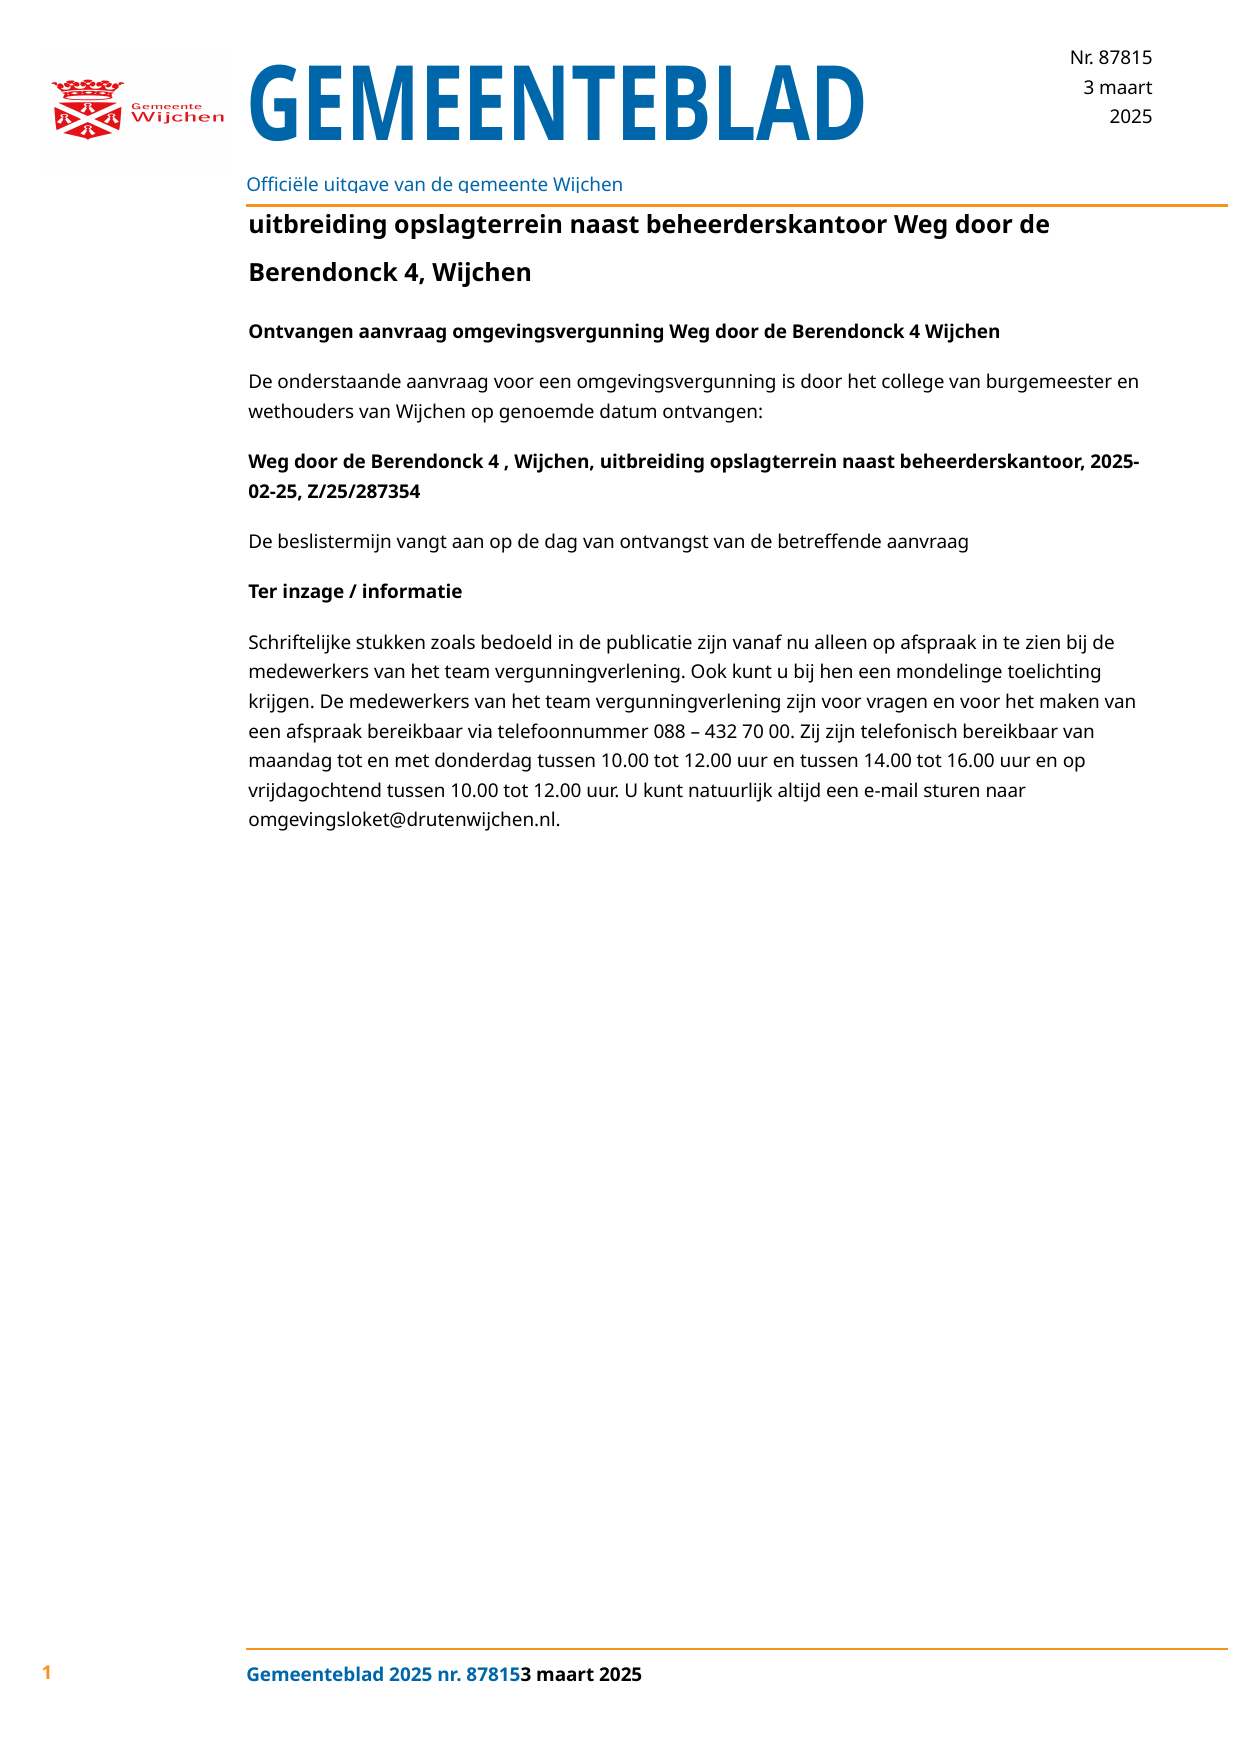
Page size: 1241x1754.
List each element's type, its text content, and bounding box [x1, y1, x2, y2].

text Schriftelijke stukken zoals bedoeld in de publicatie zijn vanaf nu alleen op afspraak in te zien bij de medewerkers van het team vergunningverlening. Ook kunt u bij hen een mondelinge toelichting krijgen. De medewerkers van het team vergunningverlening zijn voor vragen en voor het maken van een afspraak bereikbaar via telefoonnummer 088 – 432 70 00. Zij zijn telefonisch bereikbaar van maandag tot en met donderdag tussen 10.00 tot 12.00 uur en tussen 14.00 tot 16.00 uur en op vrijdagochtend tussen 10.00 tot 12.00 uur. U kunt natuurlijk altijd een e-mail sturen naar omgevingsloket@drutenwijchen.nl. [248, 629, 1152, 832]
text Ontvangen aanvraag omgevingsvergunning Weg door de Berendonck 4 Wijchen [248, 318, 1152, 344]
picture [41, 47, 231, 172]
text Ter inzage / informatie [248, 579, 1152, 604]
text Weg door de Berendonck 4 , Wijchen, uitbreiding opslagterrein naast beheerderskantoor, 2025-02-25, Z/25/287354 [248, 448, 1152, 504]
text De beslistermijn vangt aan op de dag van ontvangst van de betreffende aanvraag [248, 528, 1152, 554]
text uitbreiding opslagterrein naast beheerderskantoor Weg door de Berendonck 4, Wijchen [248, 207, 1152, 288]
text De onderstaande aanvraag voor een omgevingsvergunning is door het college van burgemeester en wethouders van Wijchen op genoemde datum ontvangen: [248, 368, 1152, 424]
